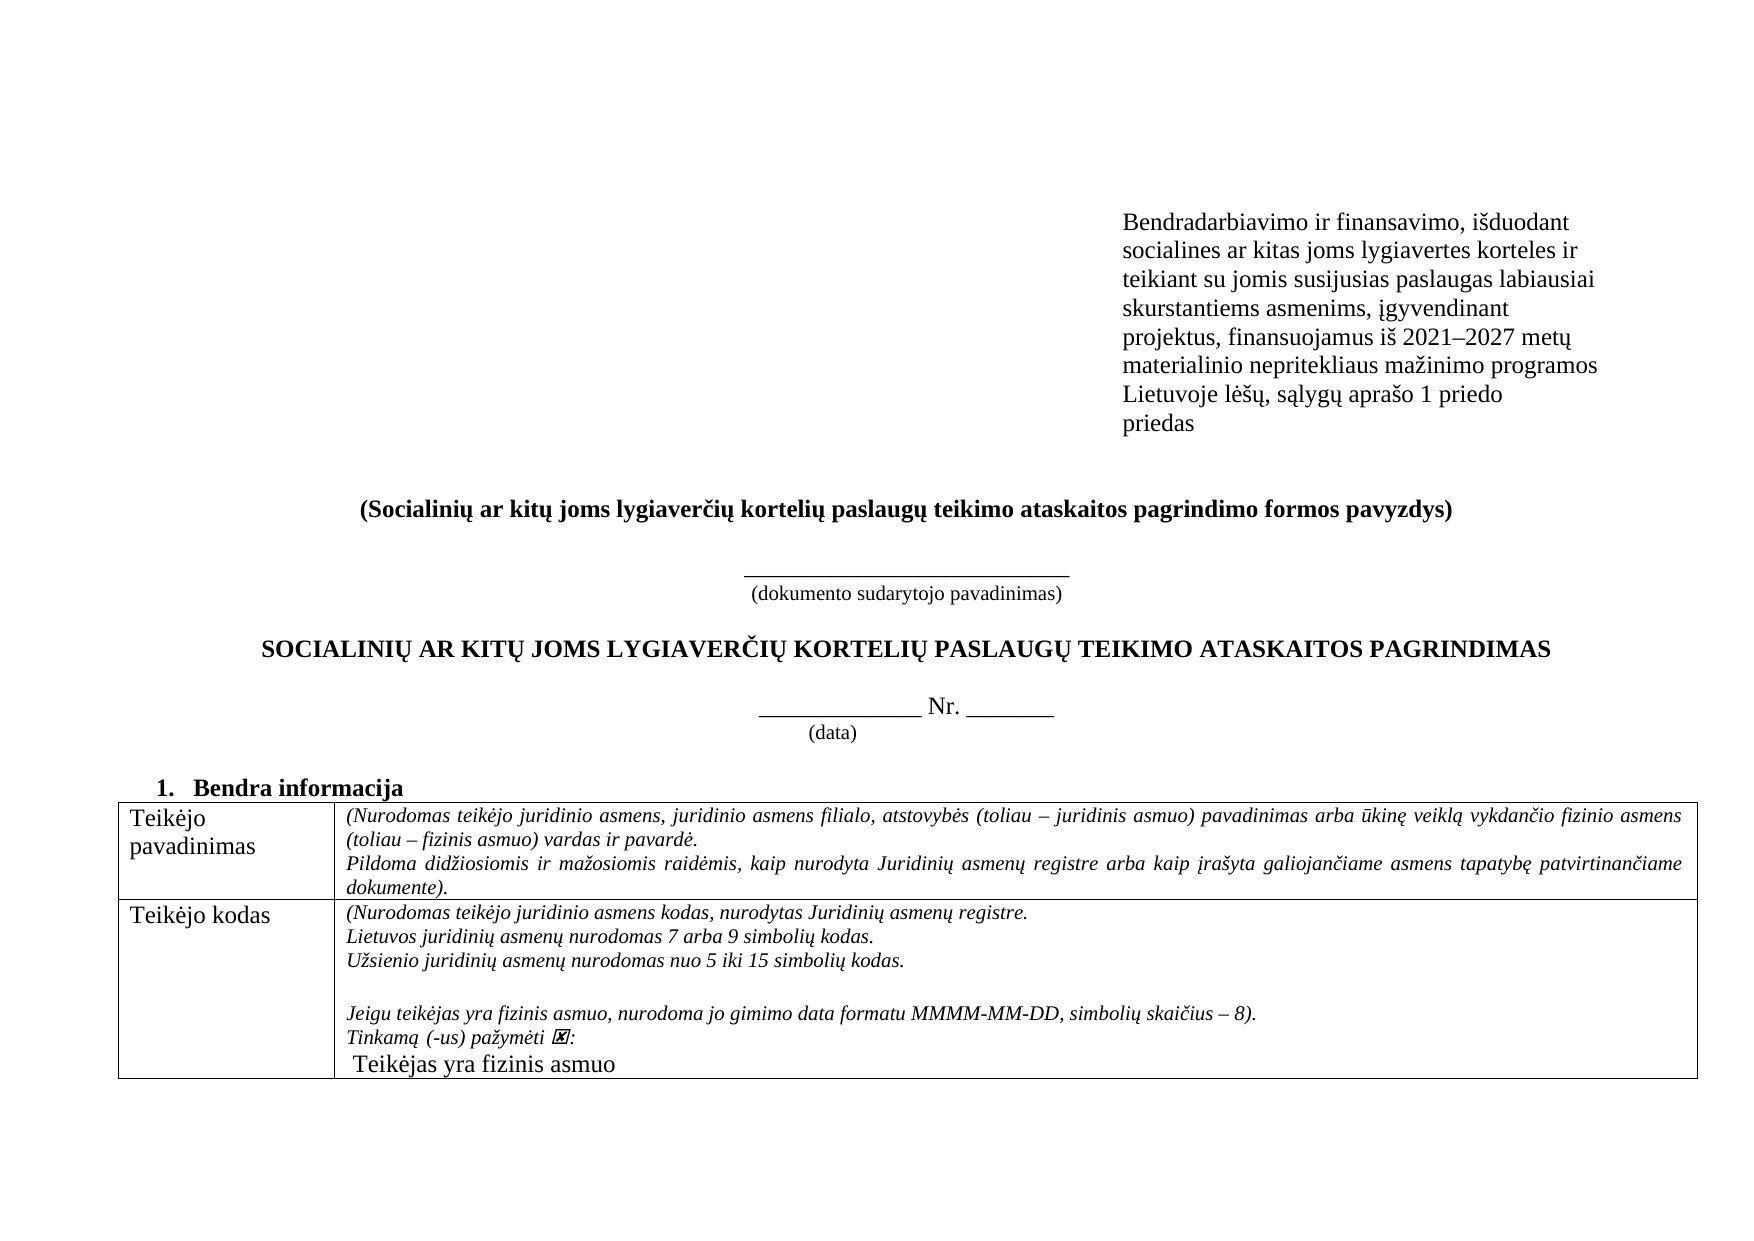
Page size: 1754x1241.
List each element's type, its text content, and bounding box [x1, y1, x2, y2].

text SOCIALINIŲ AR KITŲ JOMS LYGIAVERČIŲ KORTELIŲ PASLAUGŲ TEIKIMO ATASKAITOS PAGRINDIMAS [118, 634, 1695, 663]
text materialinio nepritekliaus mažinimo programos [118, 350, 1695, 379]
table_cell (Nurodomas teikėjo juridinio asmens kodas, nurodytas Juridinių asmenų registre. Lietuvos juridinių asmenų nurodomas 7 arba 9 simbolių kodas. Užsienio juridinių asmenų nurodomas nuo 5 iki 15 simbolių kodas. Jeigu teikėjas yra fizinis asmuo, nurodoma jo gimimo data formatu MMMM-MM-DD, simbolių skaičius – 8). Tinkamą (-us) pažymėti : Teikėjas yra fizinis asmuo [335, 900, 1697, 1078]
text Lietuvoje lėšų, sąlygų aprašo 1 priedo [118, 379, 1695, 408]
table_header Teikėjo pavadinimas [119, 803, 334, 899]
text _____________ Nr. _______ [118, 691, 1695, 720]
text socialines ar kitas joms lygiavertes korteles ir [118, 235, 1695, 264]
text __________________________ [118, 551, 1695, 580]
text Bendradarbiavimo ir finansavimo, išduodant [118, 207, 1695, 235]
table_header (Nurodomas teikėjo juridinio asmens, juridinio asmens filialo, atstovybės (toliau – juridinis asmuo) pavadinimas arba ūkinę veiklą vykdančio fizinio asmens (toliau – fizinis asmuo) vardas ir pavardė. Pildoma didžiosiomis ir mažosiomis raidėmis, kaip nurodyta Juridinių asmenų registre arba kaip įrašyta galiojančiame asmens tapatybę patvirtinančiame dokumente). [335, 803, 1697, 899]
text (data) [0, 720, 1695, 744]
text (dokumento sudarytojo pavadinimas) [118, 580, 1695, 605]
text teikiant su jomis susijusias paslaugas labiausiai [118, 264, 1695, 293]
table_cell Teikėjo kodas [119, 900, 334, 1078]
text 1. Bendra informacija [156, 773, 1695, 802]
text priedas [118, 408, 1695, 437]
text skurstantiems asmenims, įgyvendinant [118, 293, 1695, 322]
text projektus, finansuojamus iš 2021–2027 metų [118, 322, 1695, 350]
text (Socialinių ar kitų joms lygiaverčių kortelių paslaugų teikimo ataskaitos pagrindimo formos pavyzdys) [118, 494, 1695, 523]
